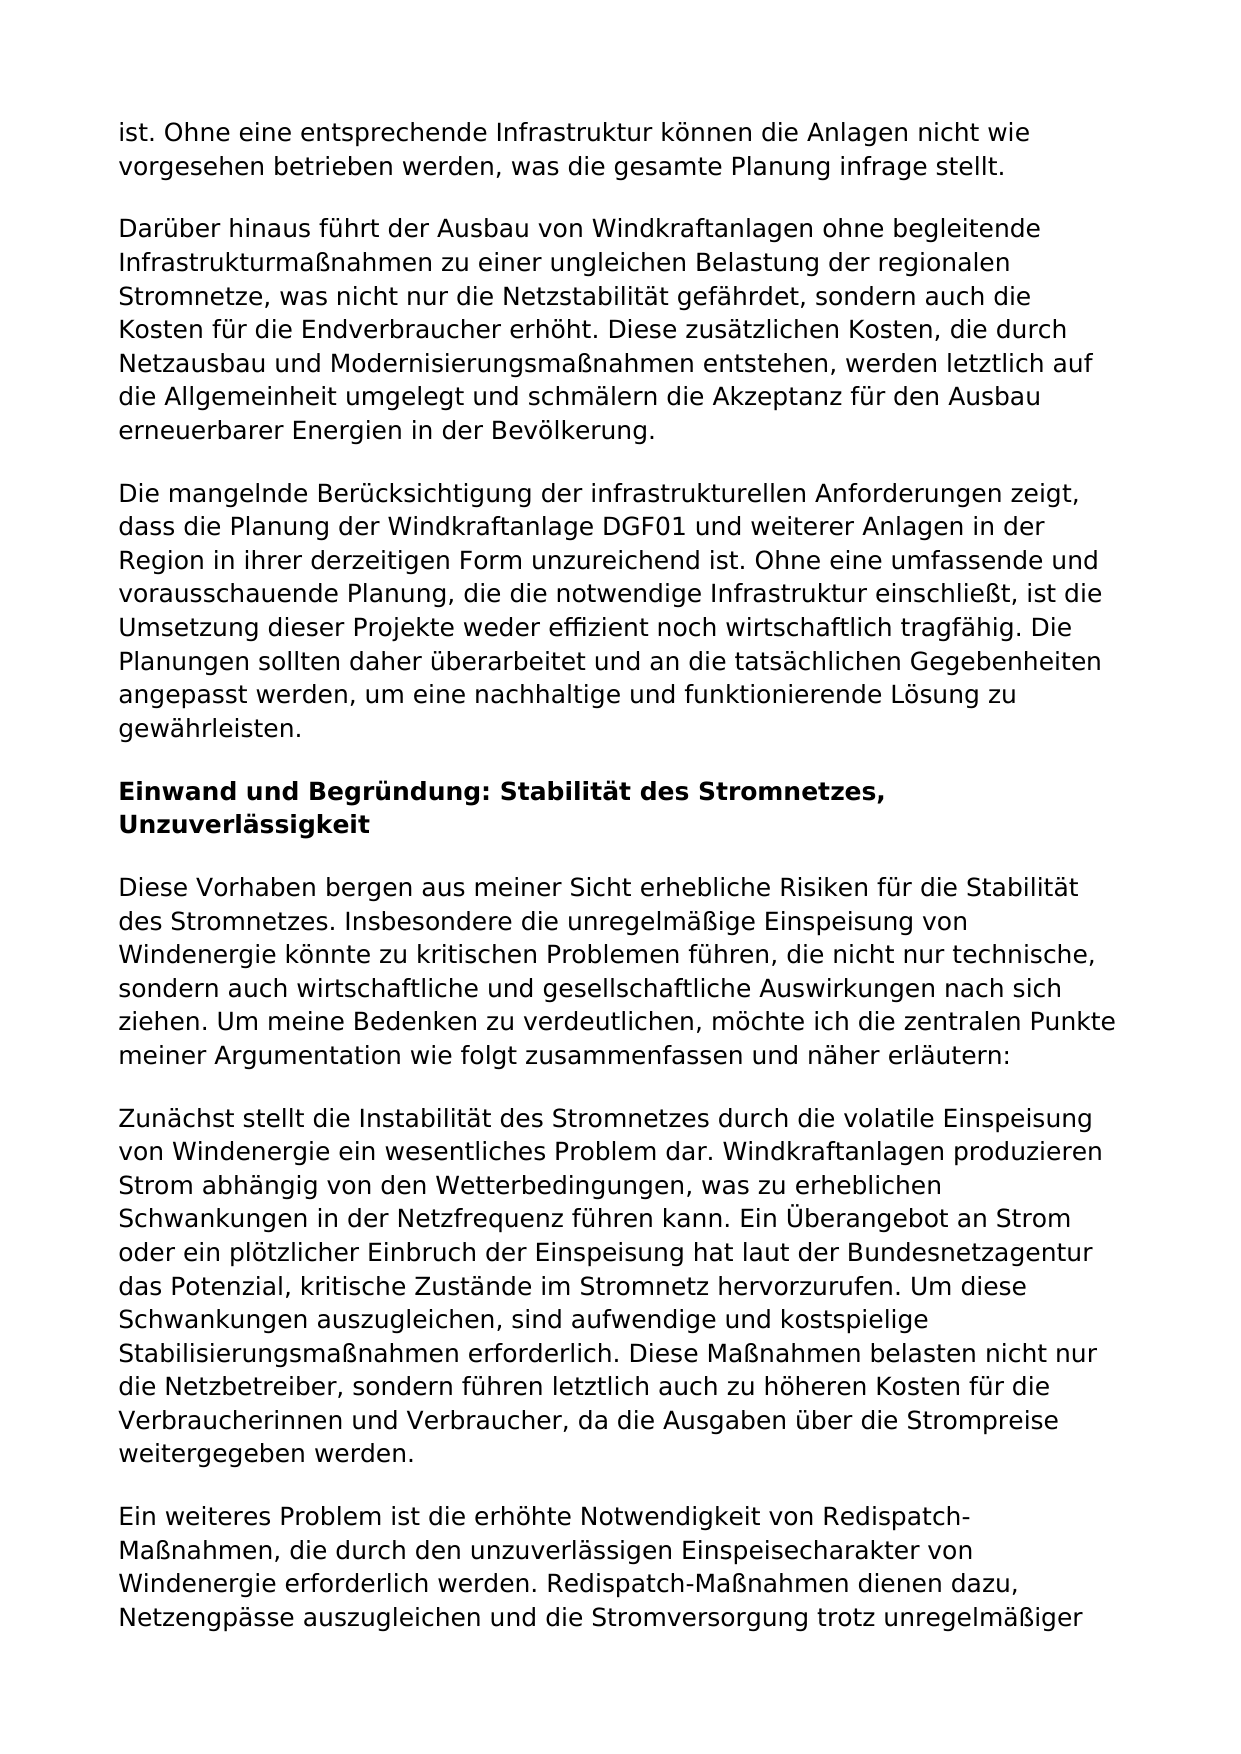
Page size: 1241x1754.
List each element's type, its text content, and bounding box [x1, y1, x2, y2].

text Zunächst stellt die Instabilität des Stromnetzes durch die volatile Einspeisung von Windenergie ein wesentliches Problem dar. Windkraftanlagen produzieren Strom abhängig von den Wetterbedingungen, was zu erheblichen Schwankungen in der Netzfrequenz führen kann. Ein Überangebot an Strom oder ein plötzlicher Einbruch der Einspeisung hat laut der Bundesnetzagentur das Potenzial, kritische Zustände im Stromnetz hervorzurufen. Um diese Schwankungen auszugleichen, sind aufwendige und kostspielige Stabilisierungsmaßnahmen erforderlich. Diese Maßnahmen belasten nicht nur die Netzbetreiber, sondern führen letztlich auch zu höheren Kosten für die Verbraucherinnen und Verbraucher, da die Ausgaben über die Strompreise weitergegeben werden. [118, 1104, 1122, 1469]
text Einwand und Begründung: Stabilität des Stromnetzes, Unzuverlässigkeit [118, 777, 1122, 839]
text Diese Vorhaben bergen aus meiner Sicht erhebliche Risiken für die Stabilität des Stromnetzes. Insbesondere die unregelmäßige Einspeisung von Windenergie könnte zu kritischen Problemen führen, die nicht nur technische, sondern auch wirtschaftliche und gesellschaftliche Auswirkungen nach sich ziehen. Um meine Bedenken zu verdeutlichen, möchte ich die zentralen Punkte meiner Argumentation wie folgt zusammenfassen und näher erläutern: [118, 873, 1122, 1070]
text ist. Ohne eine entsprechende Infrastruktur können die Anlagen nicht wie vorgesehen betrieben werden, was die gesamte Planung infrage stellt. [118, 118, 1122, 181]
text Darüber hinaus führt der Ausbau von Windkraftanlagen ohne begleitende Infrastrukturmaßnahmen zu einer ungleichen Belastung der regionalen Stromnetze, was nicht nur die Netzstabilität gefährdet, sondern auch die Kosten für die Endverbraucher erhöht. Diese zusätzlichen Kosten, die durch Netzausbau und Modernisierungsmaßnahmen entstehen, werden letztlich auf die Allgemeinheit umgelegt und schmälern die Akzeptanz für den Ausbau erneuerbarer Energien in der Bevölkerung. [118, 215, 1122, 445]
text Die mangelnde Berücksichtigung der infrastrukturellen Anforderungen zeigt, dass die Planung der Windkraftanlage DGF01 und weiterer Anlagen in der Region in ihrer derzeitigen Form unzureichend ist. Ohne eine umfassende und vorausschauende Planung, die die notwendige Infrastruktur einschließt, ist die Umsetzung dieser Projekte weder effizient noch wirtschaftlich tragfähig. Die Planungen sollten daher überarbeitet und an die tatsächlichen Gegebenheiten angepasst werden, um eine nachhaltige und funktionierende Lösung zu gewährleisten. [118, 479, 1122, 743]
text Ein weiteres Problem ist die erhöhte Notwendigkeit von Redispatch-Maßnahmen, die durch den unzuverlässigen Einspeisecharakter von Windenergie erforderlich werden. Redispatch-Maßnahmen dienen dazu, Netzengpässe auszugleichen und die Stromversorgung trotz unregelmäßiger [118, 1502, 1122, 1632]
